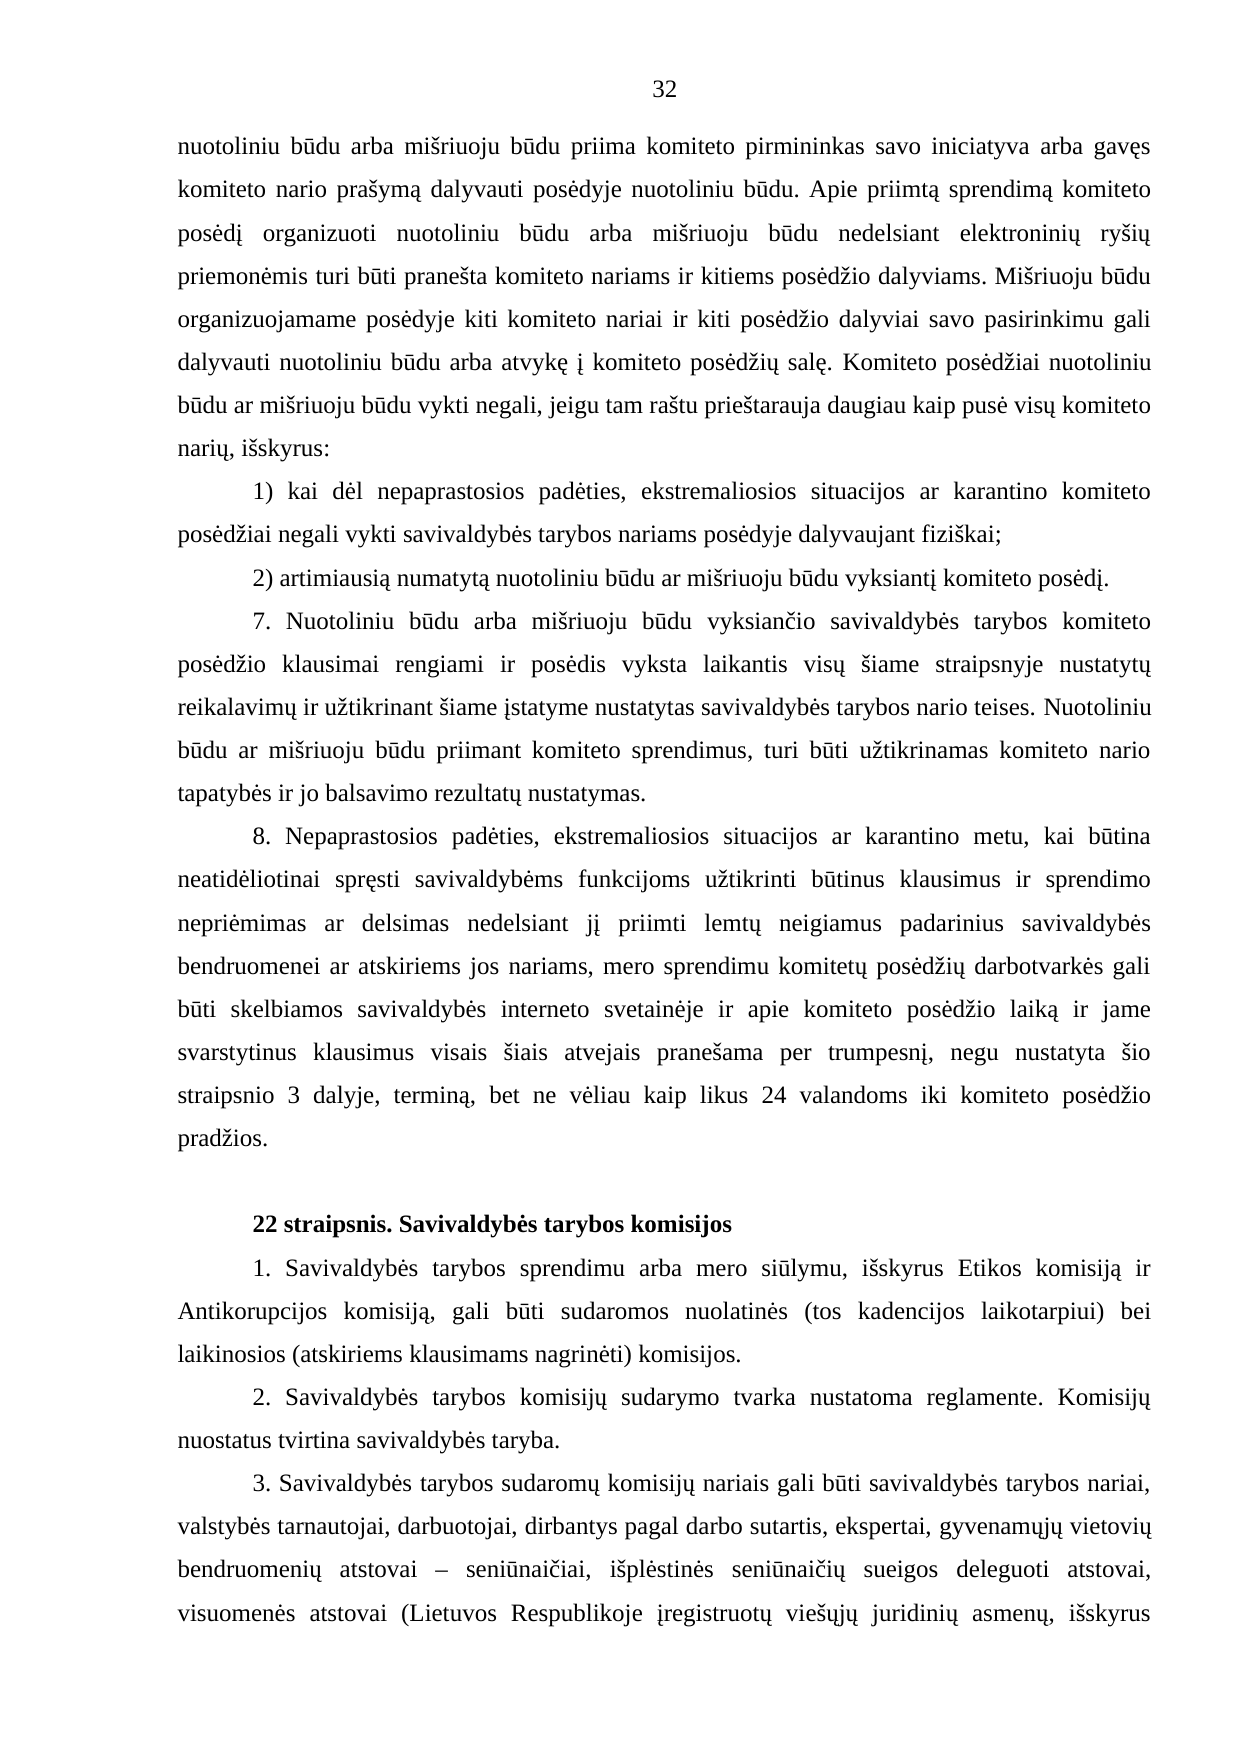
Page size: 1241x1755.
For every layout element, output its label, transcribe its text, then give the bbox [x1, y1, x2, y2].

text 7. Nuotoliniu būdu arba mišriuoju būdu vyksiančio savivaldybės tarybos komiteto posėdžio klausimai rengiami ir posėdis vyksta laikantis visų šiame straipsnyje nustatytų reikalavimų ir užtikrinant šiame įstatyme nustatytas savivaldybės tarybos nario teises. Nuotoliniu būdu ar mišriuoju būdu priimant komiteto sprendimus, turi būti užtikrinamas komiteto nario tapatybės ir jo balsavimo rezultatų nustatymas. [177, 606, 1152, 807]
text 8. Nepaprastosios padėties, ekstremaliosios situacijos ar karantino metu, kai būtina neatidėliotinai spręsti savivaldybėms funkcijoms užtikrinti būtinus klausimus ir sprendimo nepriėmimas ar delsimas nedelsiant jį priimti lemtų neigiamus padarinius savivaldybės bendruomenei ar atskiriems jos nariams, mero sprendimu komitetų posėdžių darbotvarkės gali būti skelbiamos savivaldybės interneto svetainėje ir apie komiteto posėdžio laiką ir jame svarstytinus klausimus visais šiais atvejais pranešama per trumpesnį, negu nustatyta šio straipsnio 3 dalyje, terminą, bet ne vėliau kaip likus 24 valandoms iki komiteto posėdžio pradžios. [177, 821, 1152, 1152]
text 1) kai dėl nepaprastosios padėties, ekstremaliosios situacijos ar karantino komiteto posėdžiai negali vykti savivaldybės tarybos nariams posėdyje dalyvaujant fiziškai; [177, 476, 1152, 548]
text 22 straipsnis. Savivaldybės tarybos komisijos [177, 1209, 1152, 1238]
text 2) artimiausią numatytą nuotoliniu būdu ar mišriuoju būdu vyksiantį komiteto posėdį. [177, 563, 1152, 591]
text 3. Savivaldybės tarybos sudaromų komisijų nariais gali būti savivaldybės tarybos nariai, valstybės tarnautojai, darbuotojai, dirbantys pagal darbo sutartis, ekspertai, gyvenamųjų vietovių bendruomenių atstovai – seniūnaičiai, išplėstinės seniūnaičių sueigos deleguoti atstovai, visuomenės atstovai (Lietuvos Respublikoje įregistruotų viešųjų juridinių asmenų, išskyrus [177, 1468, 1152, 1626]
text 2. Savivaldybės tarybos komisijų sudarymo tvarka nustatoma reglamente. Komisijų nuostatus tvirtina savivaldybės taryba. [177, 1382, 1152, 1454]
text nuotoliniu būdu arba mišriuoju būdu priima komiteto pirmininkas savo iniciatyva arba gavęs komiteto nario prašymą dalyvauti posėdyje nuotoliniu būdu. Apie priimtą sprendimą komiteto posėdį organizuoti nuotoliniu būdu arba mišriuoju būdu nedelsiant elektroninių ryšių priemonėmis turi būti pranešta komiteto nariams ir kitiems posėdžio dalyviams. Mišriuoju būdu organizuojamame posėdyje kiti komiteto nariai ir kiti posėdžio dalyviai savo pasirinkimu gali dalyvauti nuotoliniu būdu arba atvykę į komiteto posėdžių salę. Komiteto posėdžiai nuotoliniu būdu ar mišriuoju būdu vykti negali, jeigu tam raštu prieštarauja daugiau kaip pusė visų komiteto narių, išskyrus: [177, 131, 1152, 462]
text 1. Savivaldybės tarybos sprendimu arba mero siūlymu, išskyrus Etikos komisiją ir Antikorupcijos komisiją, gali būti sudaromos nuolatinės (tos kadencijos laikotarpiui) bei laikinosios (atskiriems klausimams nagrinėti) komisijos. [177, 1253, 1152, 1368]
